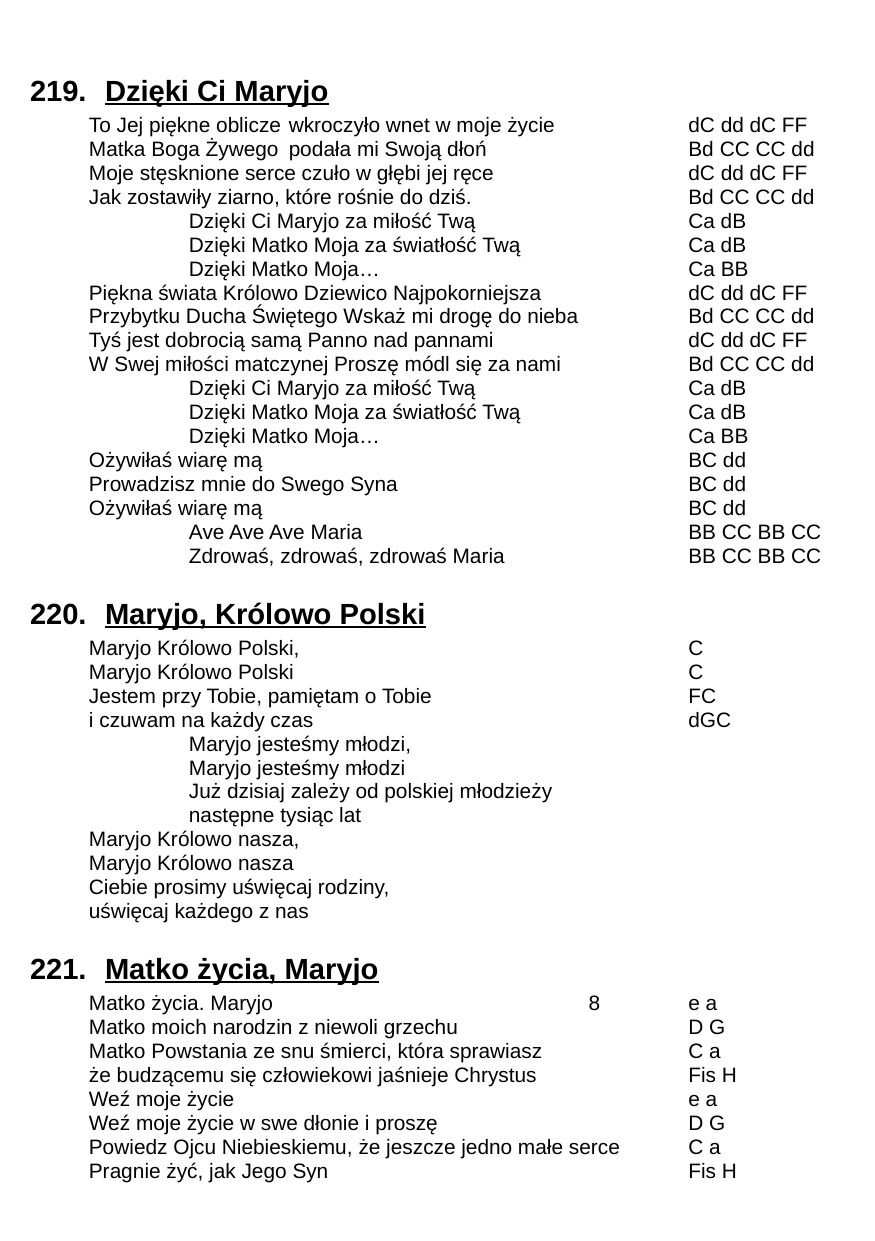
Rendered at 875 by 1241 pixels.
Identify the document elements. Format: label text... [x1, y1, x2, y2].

text Matka Boga Żywego podała mi Swoją dłoń Bd CC CC dd [89, 137, 845, 161]
text Przybytku Ducha Świętego Wskaż mi drogę do nieba Bd CC CC dd [89, 304, 845, 328]
text Weź moje życie e a [89, 1087, 845, 1111]
text że budzącemu się człowiekowi jaśnieje Chrystus Fis H [89, 1063, 845, 1087]
text To Jej piękne oblicze wkroczyło wnet w moje życie dC dd dC FF [89, 113, 845, 137]
text Powiedz Ojcu Niebieskiemu, że jeszcze jedno małe serce C a [89, 1135, 845, 1159]
text Matko moich narodzin z niewoli grzechu D G [89, 1015, 845, 1039]
text Dzięki Matko Moja za światłość Twą Ca dB [89, 400, 845, 424]
text Dzięki Ci Maryjo za miłość Twą Ca dB [89, 208, 845, 232]
text Matko Powstania ze snu śmierci, która sprawiasz C a [89, 1039, 845, 1063]
text Tyś jest dobrocią samą Panno nad pannami dC dd dC FF [89, 328, 845, 352]
text Matko życia. Maryjo 8 e a [89, 991, 845, 1015]
text Moje stęsknione serce czuło w głębi jej ręce dC dd dC FF [89, 161, 845, 184]
text Pragnie żyć, jak Jego Syn Fis H [89, 1159, 845, 1183]
text Maryjo Królowo Polski, C Maryjo Królowo Polski C Jestem przy Tobie, pamiętam o Tobie FC i czuwam na każdy czas dGC [89, 636, 845, 731]
text Dzięki Ci Maryjo za miłość Twą Ca dB [89, 376, 845, 400]
text Prowadzisz mnie do Swego Syna BC dd [89, 472, 845, 496]
text W Swej miłości matczynej Proszę módl się za nami Bd CC CC dd [89, 352, 845, 376]
text Dzięki Matko Moja… Ca BB [89, 424, 845, 448]
subtitle Dzięki Ci Maryjo [30, 74, 845, 107]
text Dzięki Matko Moja… Ca BB [89, 256, 845, 280]
text Weź moje życie w swe dłonie i proszę D G [89, 1111, 845, 1135]
text Ożywiłaś wiarę mą BC dd [89, 496, 845, 520]
subtitle Matko życia, Maryjo [30, 952, 845, 986]
text Piękna świata Królowo Dziewico Najpokorniejsza dC dd dC FF [89, 280, 845, 304]
text Maryjo Królowo nasza, Maryjo Królowo nasza Ciebie prosimy uświęcaj rodziny, uświęcaj każdego z nas [89, 827, 845, 923]
subtitle Maryjo, Królowo Polski [30, 597, 845, 630]
text Ave Ave Ave Maria BB CC BB CC [89, 520, 845, 544]
text Zdrowaś, zdrowaś, zdrowaś Maria BB CC BB CC [89, 544, 845, 568]
text Jak zostawiły ziarno, które rośnie do dziś. Bd CC CC dd [89, 184, 845, 208]
text Dzięki Matko Moja za światłość Twą Ca dB [89, 232, 845, 256]
text Ożywiłaś wiarę mą BC dd [89, 448, 845, 472]
text Maryjo jesteśmy młodzi, Maryjo jesteśmy młodzi Już dzisiaj zależy od polskiej młodzieży następne tysiąc lat [89, 731, 845, 827]
